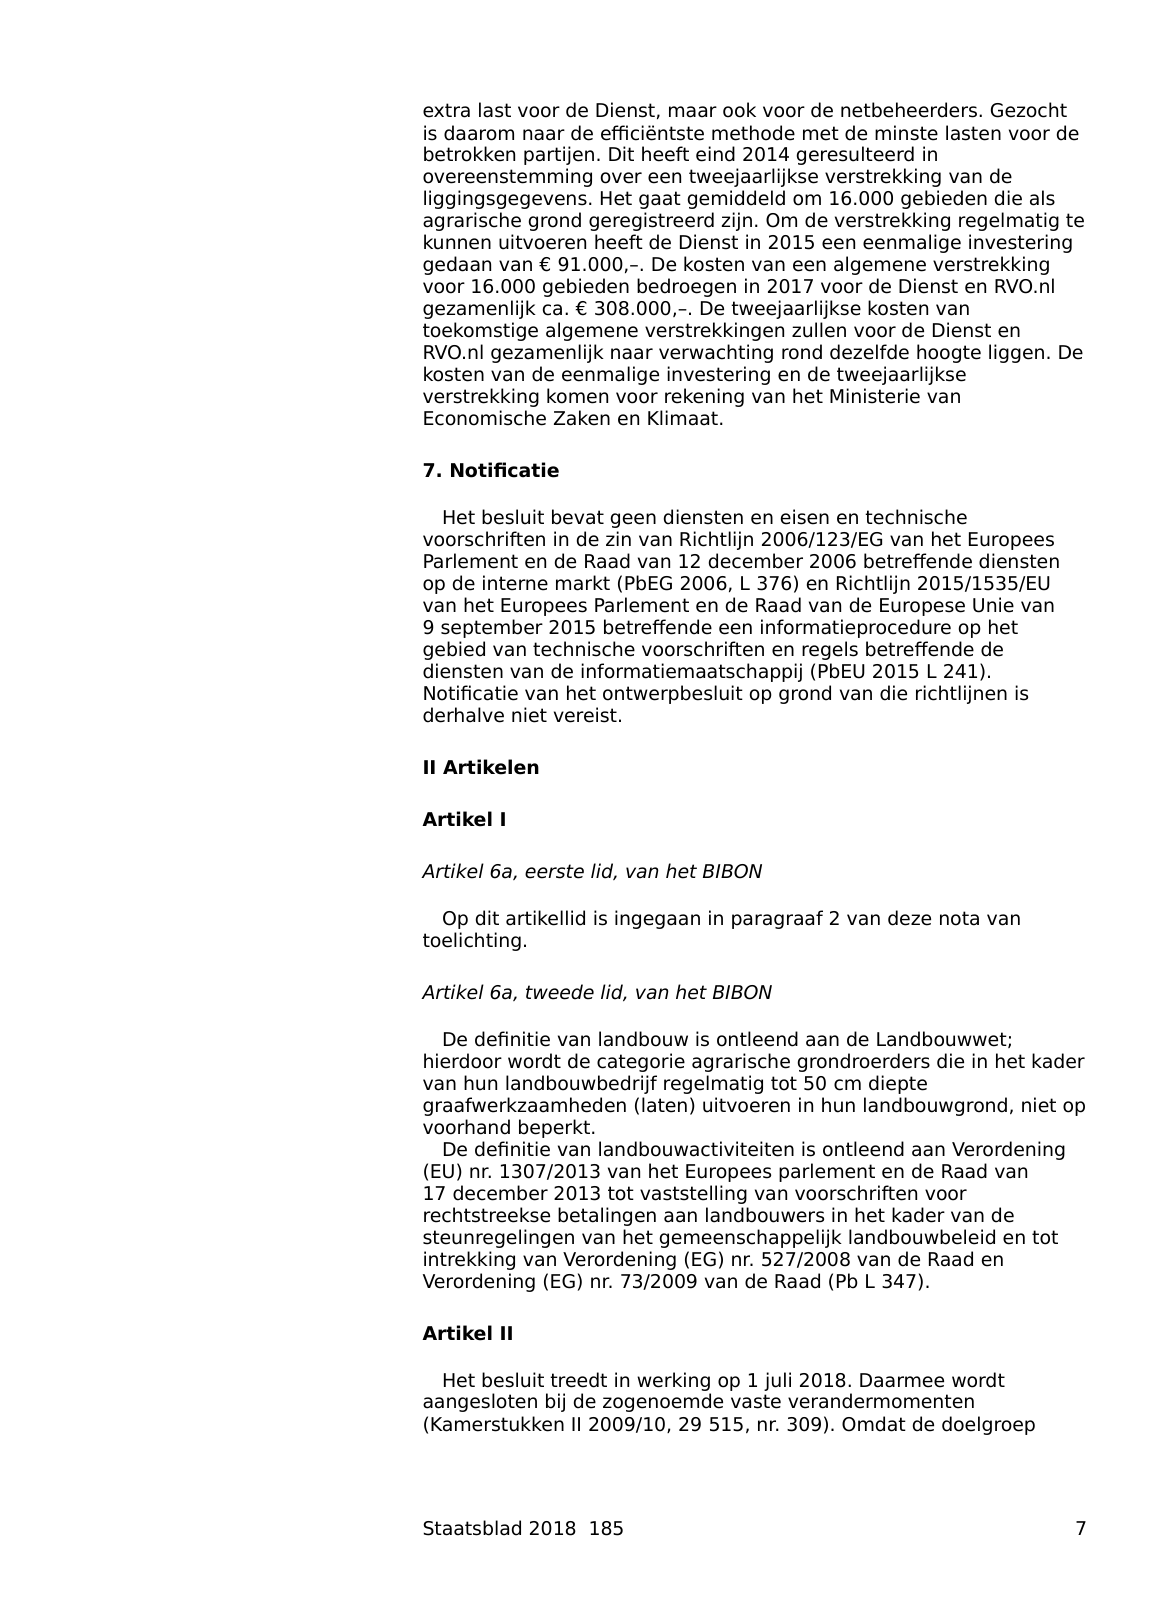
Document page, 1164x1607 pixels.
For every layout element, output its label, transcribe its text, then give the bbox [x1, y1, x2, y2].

text Op dit artikellid is ingegaan in paragraaf 2 van deze nota van toelichting. [422, 908, 1087, 952]
text De definitie van landbouwactiviteiten is ontleend aan Verordening (EU) nr. 1307/2013 van het Europees parlement en de Raad van 17 december 2013 tot vaststelling van voorschriften voor rechtstreekse betalingen aan landbouwers in het kader van de steunregelingen van het gemeenschappelijk landbouwbeleid en tot intrekking van Verordening (EG) nr. 527/2008 van de Raad en Verordening (EG) nr. 73/2009 van de Raad (Pb L 347). [422, 1139, 1087, 1292]
subtitle Artikel 6a, eerste lid, van het BIBON [422, 861, 1087, 883]
subtitle 7. Notificatie [422, 460, 1087, 482]
text Het besluit treedt in werking op 1 juli 2018. Daarmee wordt aangesloten bij de zogenoemde vaste verandermomenten (Kamerstukken II 2009/10, 29 515, nr. 309). Omdat de doelgroep [422, 1369, 1087, 1435]
subtitle Artikel II [422, 1322, 1087, 1344]
text De definitie van landbouw is ontleend aan de Landbouwwet; hierdoor wordt de categorie agrarische grondroerders die in het kader van hun landbouwbedrijf regelmatig tot 50 cm diepte graafwerkzaamheden (laten) uitvoeren in hun landbouwgrond, niet op voorhand beperkt. [422, 1029, 1087, 1139]
subtitle Artikel I [422, 809, 1087, 831]
text extra last voor de Dienst, maar ook voor de netbeheerders. Gezocht is daarom naar de efficiëntste methode met de minste lasten voor de betrokken partijen. Dit heeft eind 2014 geresulteerd in overeenstemming over een tweejaarlijkse verstrekking van de liggingsgegevens. Het gaat gemiddeld om 16.000 gebieden die als agrarische grond geregistreerd zijn. Om de verstrekking regelmatig te kunnen uitvoeren heeft de Dienst in 2015 een eenmalige investering gedaan van € 91.000,–. De kosten van een algemene verstrekking voor 16.000 gebieden bedroegen in 2017 voor de Dienst en RVO.nl gezamenlijk ca. € 308.000,–. De tweejaarlijkse kosten van toekomstige algemene verstrekkingen zullen voor de Dienst en RVO.nl gezamenlijk naar verwachting rond dezelfde hoogte liggen. De kosten van de eenmalige investering en de tweejaarlijkse verstrekking komen voor rekening van het Ministerie van Economische Zaken en Klimaat. [422, 100, 1087, 430]
subtitle Artikel 6a, tweede lid, van het BIBON [422, 982, 1087, 1004]
subtitle II Artikelen [422, 757, 1087, 779]
text Het besluit bevat geen diensten en eisen en technische voorschriften in de zin van Richtlijn 2006/123/EG van het Europees Parlement en de Raad van 12 december 2006 betreffende diensten op de interne markt (PbEG 2006, L 376) en Richtlijn 2015/1535/EU van het Europees Parlement en de Raad van de Europese Unie van 9 september 2015 betreffende een informatieprocedure op het gebied van technische voorschriften en regels betreffende de diensten van de informatiemaatschappij (PbEU 2015 L 241). Notificatie van het ontwerpbesluit op grond van die richtlijnen is derhalve niet vereist. [422, 507, 1087, 727]
